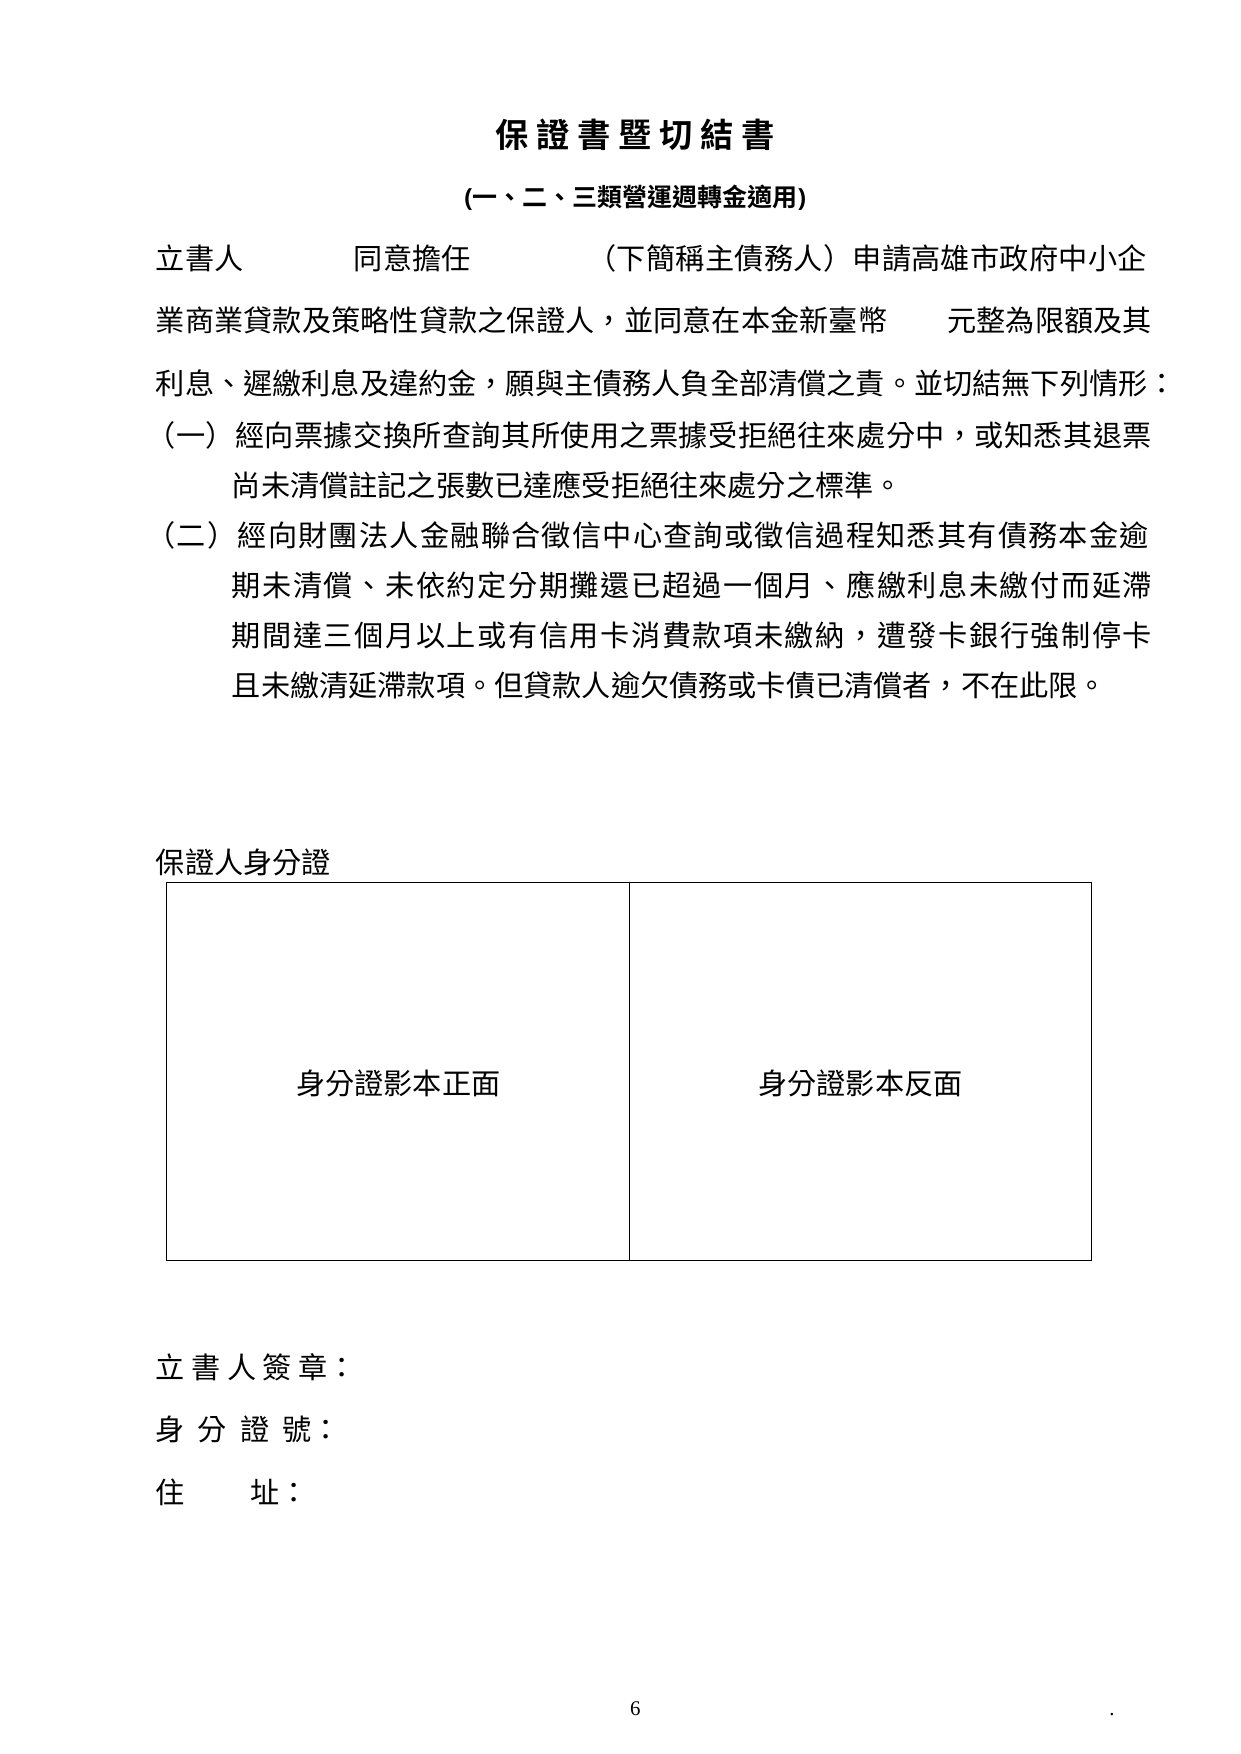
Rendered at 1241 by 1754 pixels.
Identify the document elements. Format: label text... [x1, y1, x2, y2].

text 身 分 證 號： [156, 1386, 1152, 1449]
text 住 址： [156, 1449, 1152, 1511]
text 保證人身分證 [156, 819, 1152, 882]
table_header 身分證影本正面 [167, 883, 629, 1260]
text 立書人 同意擔任 （下簡稱主債務人）申請高雄市政府中小企業商業貸款及策略性貸款之保證人，並同意在本金新臺幣 元整為限額及其利息、遲繳利息及違約金，願與主債務人負全部清償之責。並切結無下列情形： [156, 219, 1152, 407]
text 保 證 書 暨 切 結 書 [118, 111, 1152, 157]
text 立 書 人 簽 章： [156, 1324, 1152, 1386]
text （一）經向票據交換所查詢其所使用之票據受拒絕往來處分中，或知悉其退票尚未清償註記之張數已達應受拒絕往來處分之標準。 [146, 407, 1152, 507]
table_header 身分證影本反面 [630, 883, 1091, 1260]
text （二）經向財團法人金融聯合徵信中心查詢或徵信過程知悉其有債務本金逾 期未清償、未依約定分期攤還已超過一個月、應繳利息未繳付而延滯 期間達三個月以上或有信用卡消費款項未繳納，遭發卡銀行強制停卡 且未繳清延滯款項。但貸款人逾欠債務或卡債已清償者，不在此限。 [146, 507, 1152, 707]
text (一、二、三類營運週轉金適用) [118, 157, 1152, 219]
